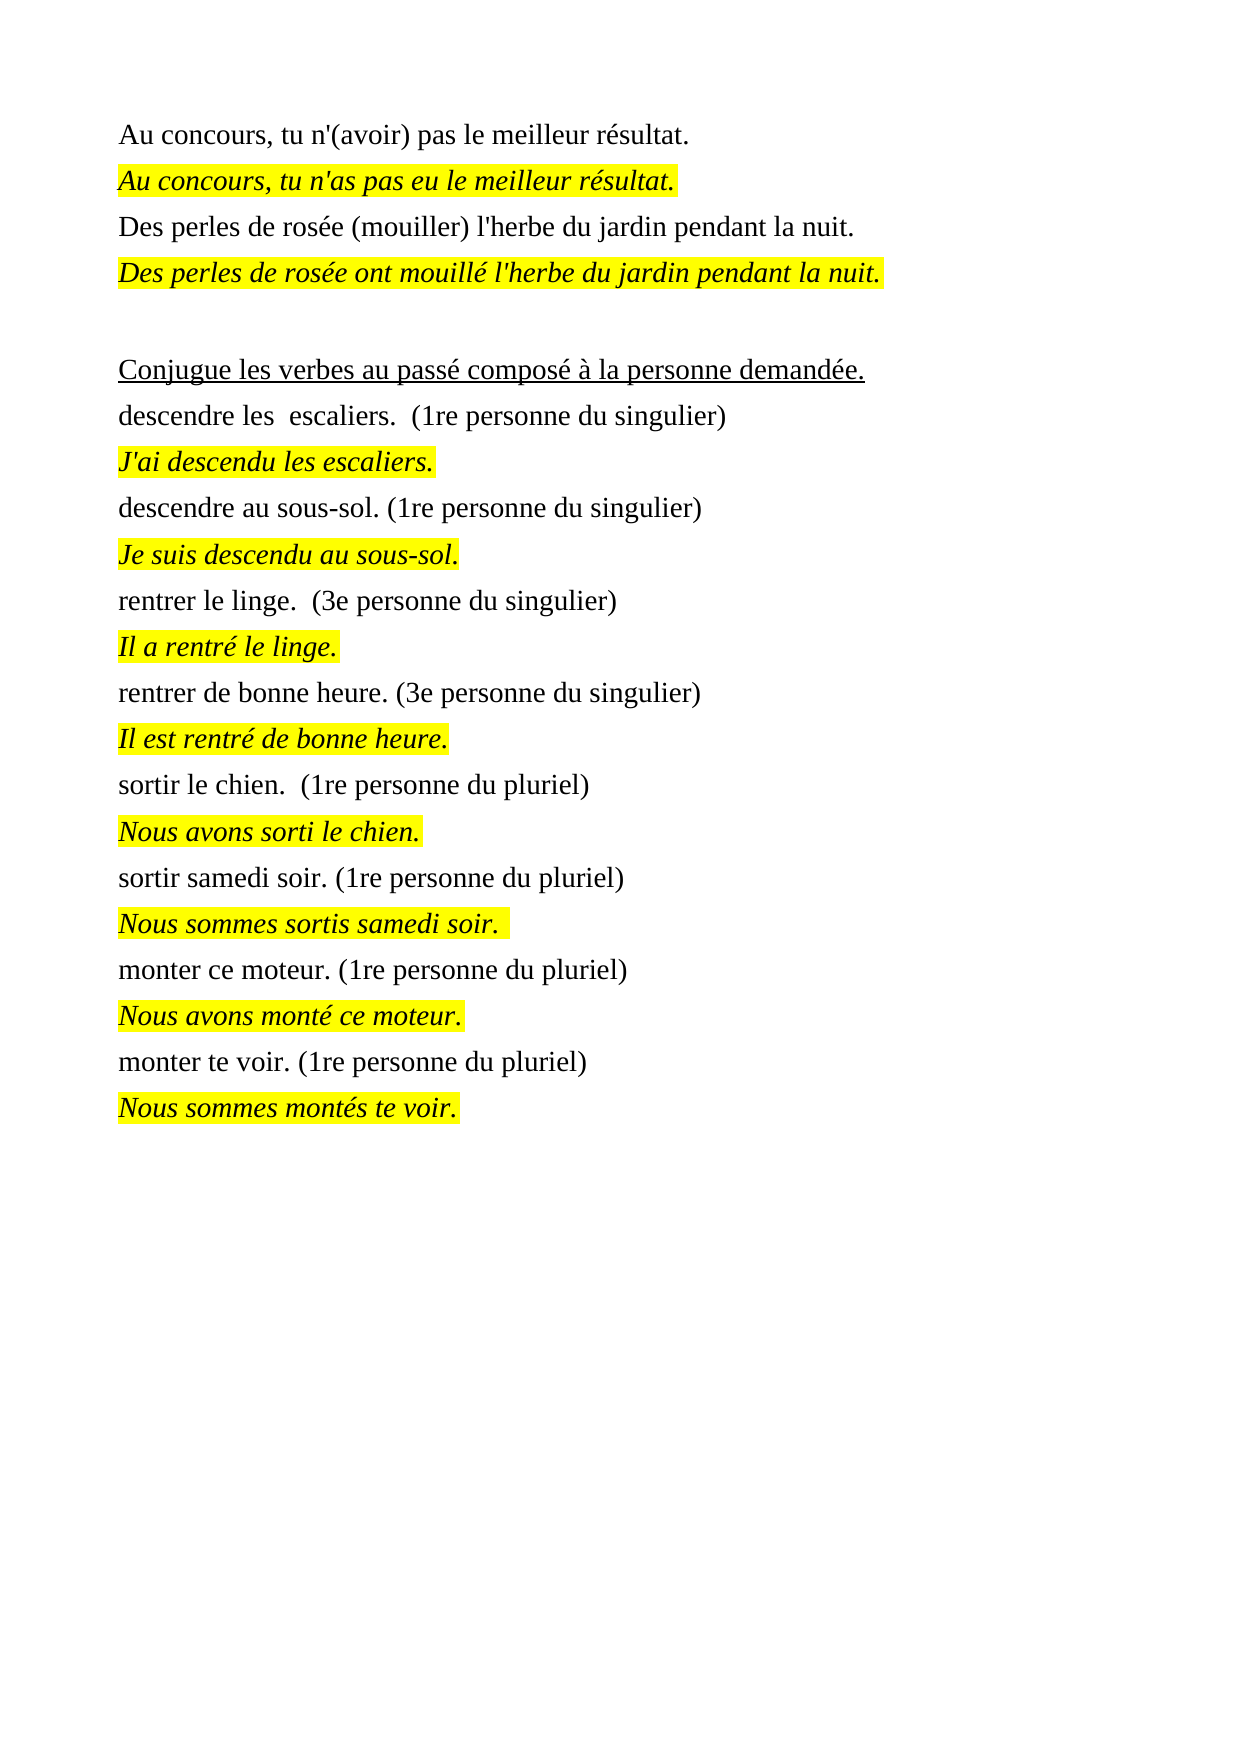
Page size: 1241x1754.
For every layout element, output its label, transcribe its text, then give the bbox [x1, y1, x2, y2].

text descendre au sous-sol. (1re personne du singulier) [118, 492, 1122, 524]
text Nous sommes montés te voir. [118, 1092, 1122, 1124]
text Il est rentré de bonne heure. [118, 723, 1122, 755]
text descendre les escaliers. (1re personne du singulier) [118, 399, 1122, 432]
text Des perles de rosée (mouiller) l'herbe du jardin pendant la nuit. [118, 210, 1122, 243]
text Des perles de rosée ont mouillé l'herbe du jardin pendant la nuit. [118, 257, 1122, 289]
text Au concours, tu n'(avoir) pas le meilleur résultat. [118, 118, 1122, 150]
text Nous avons sorti le chien. [118, 815, 1122, 847]
text Conjugue les verbes au passé composé à la personne demandée. [118, 353, 1122, 386]
text J'ai descendu les escaliers. [118, 446, 1122, 478]
text monter ce moteur. (1re personne du pluriel) [118, 953, 1122, 986]
text Au concours, tu n'as pas eu le meilleur résultat. [118, 164, 1122, 197]
text sortir le chien. (1re personne du pluriel) [118, 769, 1122, 801]
text Je suis descendu au sous-sol. [118, 538, 1122, 570]
text rentrer de bonne heure. (3e personne du singulier) [118, 676, 1122, 709]
text monter te voir. (1re personne du pluriel) [118, 1046, 1122, 1078]
text sortir samedi soir. (1re personne du pluriel) [118, 861, 1122, 893]
text Nous avons monté ce moteur. [118, 999, 1122, 1032]
text rentrer le linge. (3e personne du singulier) [118, 584, 1122, 616]
text Nous sommes sortis samedi soir. [118, 907, 1122, 939]
text Il a rentré le linge. [118, 630, 1122, 663]
